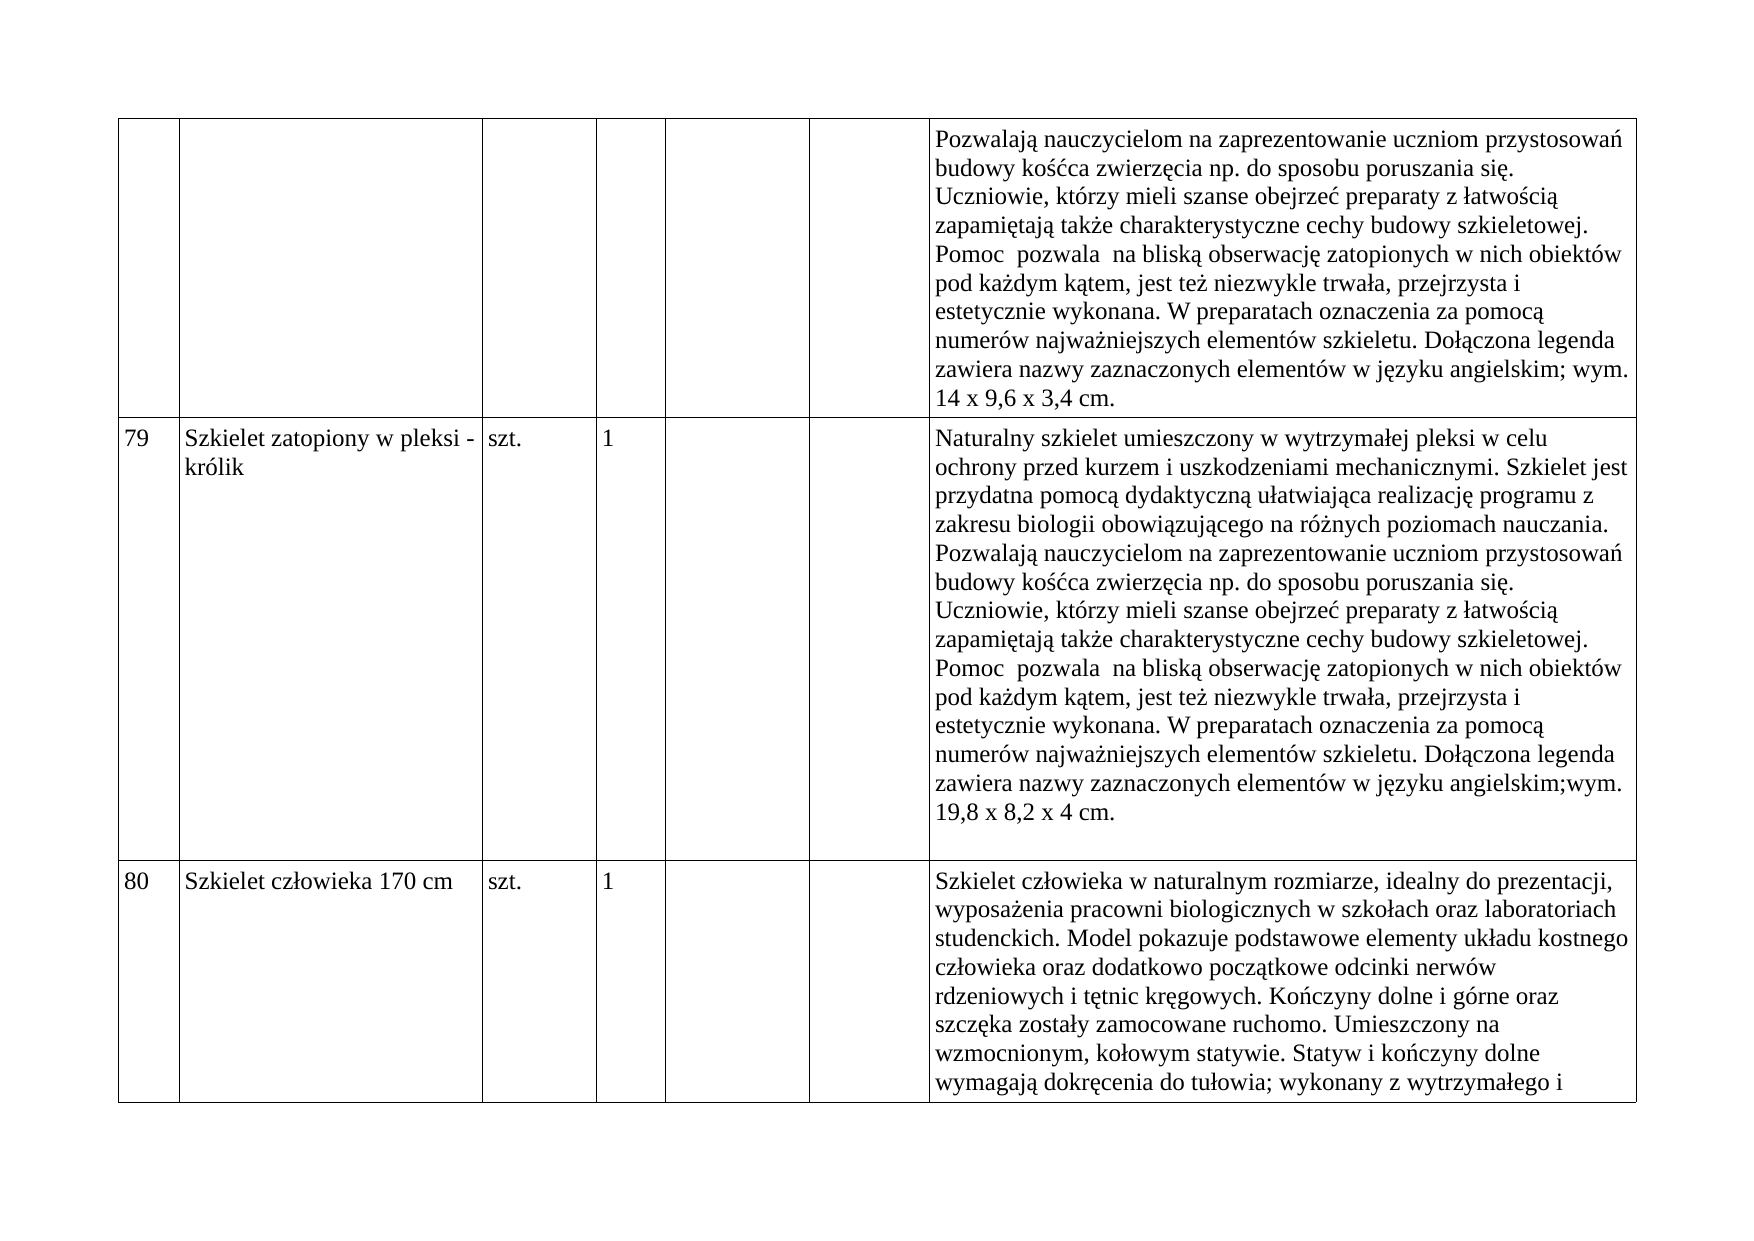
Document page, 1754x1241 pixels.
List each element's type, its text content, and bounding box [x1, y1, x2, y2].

table_cell szt. [483, 861, 596, 1102]
table_cell [666, 861, 809, 1102]
table_cell szt. [483, 418, 596, 860]
table_cell Szkielet zatopiony w pleksi - królik [180, 418, 482, 860]
table_cell 79 [119, 418, 179, 860]
table_cell [666, 119, 809, 417]
table_cell [810, 119, 929, 417]
table_cell Szkielet człowieka 170 cm [180, 861, 482, 1102]
table_cell [119, 119, 179, 417]
table_cell Naturalny szkielet umieszczony w wytrzymałej pleksi w celu ochrony przed kurzem i uszkodzeniami mechanicznymi. Szkielet jest przydatna pomocą dydaktyczną ułatwiająca realizację programu z zakresu biologii obowiązującego na różnych poziomach nauczania. Pozwalają nauczycielom na zaprezentowanie uczniom przystosowań budowy kośćca zwierzęcia np. do sposobu poruszania się. Uczniowie, którzy mieli szanse obejrzeć preparaty z łatwością zapamiętają także charakterystyczne cechy budowy szkieletowej. Pomoc pozwala na bliską obserwację zatopionych w nich obiektów pod każdym kątem, jest też niezwykle trwała, przejrzysta i estetycznie wykonana. W preparatach oznaczenia za pomocą numerów najważniejszych elementów szkieletu. Dołączona legenda zawiera nazwy zaznaczonych elementów w języku angielskim;wym. 19,8 x 8,2 x 4 cm. [930, 418, 1636, 860]
table_cell 80 [119, 861, 179, 1102]
table_cell [483, 119, 596, 417]
table_cell Pozwalają nauczycielom na zaprezentowanie uczniom przystosowań budowy kośćca zwierzęcia np. do sposobu poruszania się. Uczniowie, którzy mieli szanse obejrzeć preparaty z łatwością zapamiętają także charakterystyczne cechy budowy szkieletowej. Pomoc pozwala na bliską obserwację zatopionych w nich obiektów pod każdym kątem, jest też niezwykle trwała, przejrzysta i estetycznie wykonana. W preparatach oznaczenia za pomocą numerów najważniejszych elementów szkieletu. Dołączona legenda zawiera nazwy zaznaczonych elementów w języku angielskim; wym. 14 x 9,6 x 3,4 cm. [930, 119, 1636, 417]
table_cell [666, 418, 809, 860]
table_cell 1 [597, 861, 665, 1102]
table_cell [180, 119, 482, 417]
table_cell [810, 418, 929, 860]
table_cell Szkielet człowieka w naturalnym rozmiarze, idealny do prezentacji, wyposażenia pracowni biologicznych w szkołach oraz laboratoriach studenckich. Model pokazuje podstawowe elementy układu kostnego człowieka oraz dodatkowo początkowe odcinki nerwów rdzeniowych i tętnic kręgowych. Kończyny dolne i górne oraz szczęka zostały zamocowane ruchomo. Umieszczony na wzmocnionym, kołowym statywie. Statyw i kończyny dolne wymagają dokręcenia do tułowia; wykonany z wytrzymałego i [930, 861, 1636, 1102]
table_cell [810, 861, 929, 1102]
table_cell [597, 119, 665, 417]
table_cell 1 [597, 418, 665, 860]
